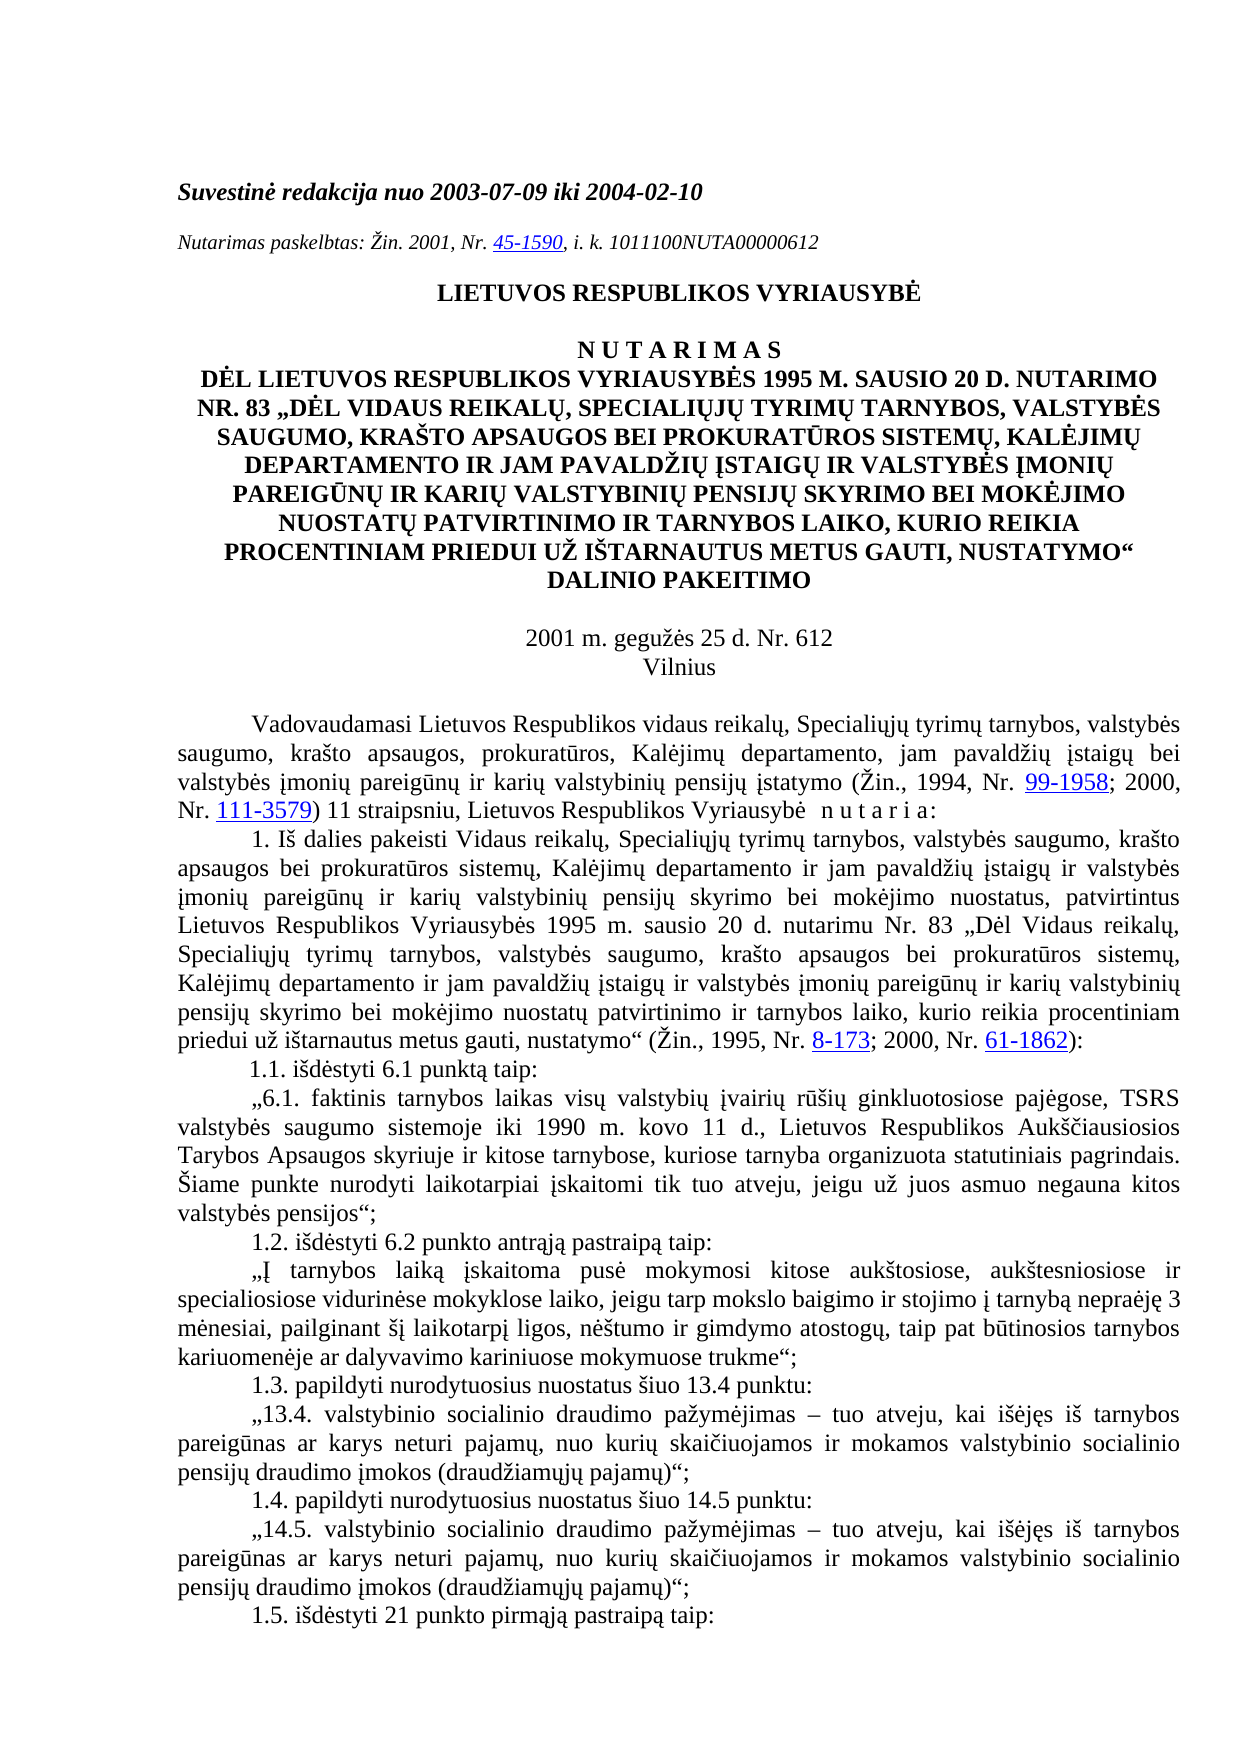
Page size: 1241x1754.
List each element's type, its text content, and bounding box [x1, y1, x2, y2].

text LIETUVOS RESPUBLIKOS VYRIAUSYBĖ [177, 278, 1181, 307]
text 1.3. papildyti nurodytuosius nuostatus šiuo 13.4 punktu: [177, 1371, 1181, 1399]
text „Į tarnybos laiką įskaitoma pusė mokymosi kitose aukštosiose, aukštesniosiose ir specialiosiose vidurinėse mokyklose laiko, jeigu tarp mokslo baigimo ir stojimo į tarnybą nepraėję 3 mėnesiai, pailginant šį laikotarpį ligos, nėštumo ir gimdymo atostogų, taip pat būtinosios tarnybos kariuomenėje ar dalyvavimo kariniuose mokymuose trukme“; [177, 1256, 1181, 1371]
text 1.5. išdėstyti 21 punkto pirmąją pastraipą taip: [177, 1601, 1181, 1629]
text Vadovaudamasi Lietuvos Respublikos vidaus reikalų, Specialiųjų tyrimų tarnybos, valstybės saugumo, krašto apsaugos, prokuratūros, Kalėjimų departamento, jam pavaldžių įstaigų bei valstybės įmonių pareigūnų ir karių valstybinių pensijų įstatymo (Žin., 1994, Nr. 99-1958; 2000, Nr. 111-3579) 11 straipsniu, Lietuvos Respublikos Vyriausybė nutaria: [177, 709, 1181, 824]
text 2001 m. gegužės 25 d. Nr. 612 [177, 623, 1181, 652]
text 1. Iš dalies pakeisti Vidaus reikalų, Specialiųjų tyrimų tarnybos, valstybės saugumo, krašto apsaugos bei prokuratūros sistemų, Kalėjimų departamento ir jam pavaldžių įstaigų ir valstybės įmonių pareigūnų ir karių valstybinių pensijų skyrimo bei mokėjimo nuostatus, patvirtintus Lietuvos Respublikos Vyriausybės 1995 m. sausio 20 d. nutarimu Nr. 83 „Dėl Vidaus reikalų, Specialiųjų tyrimų tarnybos, valstybės saugumo, krašto apsaugos bei prokuratūros sistemų, Kalėjimų departamento ir jam pavaldžių įstaigų ir valstybės įmonių pareigūnų ir karių valstybinių pensijų skyrimo bei mokėjimo nuostatų patvirtinimo ir tarnybos laiko, kurio reikia procentiniam priedui už ištarnautus metus gauti, nustatymo“ (Žin., 1995, Nr. 8-173; 2000, Nr. 61-1862): [177, 824, 1181, 1054]
text 1.4. papildyti nurodytuosius nuostatus šiuo 14.5 punktu: [177, 1486, 1181, 1514]
text „14.5. valstybinio socialinio draudimo pažymėjimas – tuo atveju, kai išėjęs iš tarnybos pareigūnas ar karys neturi pajamų, nuo kurių skaičiuojamos ir mokamos valstybinio socialinio pensijų draudimo įmokos (draudžiamųjų pajamų)“; [177, 1514, 1181, 1601]
text „6.1. faktinis tarnybos laikas visų valstybių įvairių rūšių ginkluotosiose pajėgose, TSRS valstybės saugumo sistemoje iki 1990 m. kovo 11 d., Lietuvos Respublikos Aukščiausiosios Tarybos Apsaugos skyriuje ir kitose tarnybose, kuriose tarnyba organizuota statutiniais pagrindais. Šiame punkte nurodyti laikotarpiai įskaitomi tik tuo atveju, jeigu už juos asmuo negauna kitos valstybės pensijos“; [177, 1083, 1181, 1227]
text Vilnius [177, 652, 1181, 681]
text 1.2. išdėstyti 6.2 punkto antrąją pastraipą taip: [177, 1227, 1181, 1256]
text DĖL LIETUVOS RESPUBLIKOS VYRIAUSYBĖS 1995 M. SAUSIO 20 D. NUTARIMO NR. 83 „DĖL VIDAUS REIKALŲ, SPECIALIŲJŲ TYRIMŲ TARNYBOS, VALSTYBĖS SAUGUMO, KRAŠTO APSAUGOS BEI PROKURATŪROS SISTEMŲ, KALĖJIMŲ DEPARTAMENTO IR JAM PAVALDŽIŲ ĮSTAIGŲ IR VALSTYBĖS ĮMONIŲ PAREIGŪNŲ IR KARIŲ VALSTYBINIŲ PENSIJŲ SKYRIMO BEI MOKĖJIMO NUOSTATŲ PATVIRTINIMO IR TARNYBOS LAIKO, KURIO REIKIA PROCENTINIAM PRIEDUI UŽ IŠTARNAUTUS METUS GAUTI, NUSTATYMO“ DALINIO PAKEITIMO [177, 364, 1181, 594]
text 1.1. išdėstyti 6.1 punktą taip: [177, 1054, 1181, 1083]
text Suvestinė redakcija nuo 2003-07-09 iki 2004-02-10 [177, 177, 1181, 206]
text Nutarimas paskelbtas: Žin. 2001, Nr. 45-1590, i. k. 1011100NUTA00000612 [177, 230, 1181, 254]
text N U T A R I M A S [177, 336, 1181, 364]
text „13.4. valstybinio socialinio draudimo pažymėjimas – tuo atveju, kai išėjęs iš tarnybos pareigūnas ar karys neturi pajamų, nuo kurių skaičiuojamos ir mokamos valstybinio socialinio pensijų draudimo įmokos (draudžiamųjų pajamų)“; [177, 1399, 1181, 1486]
